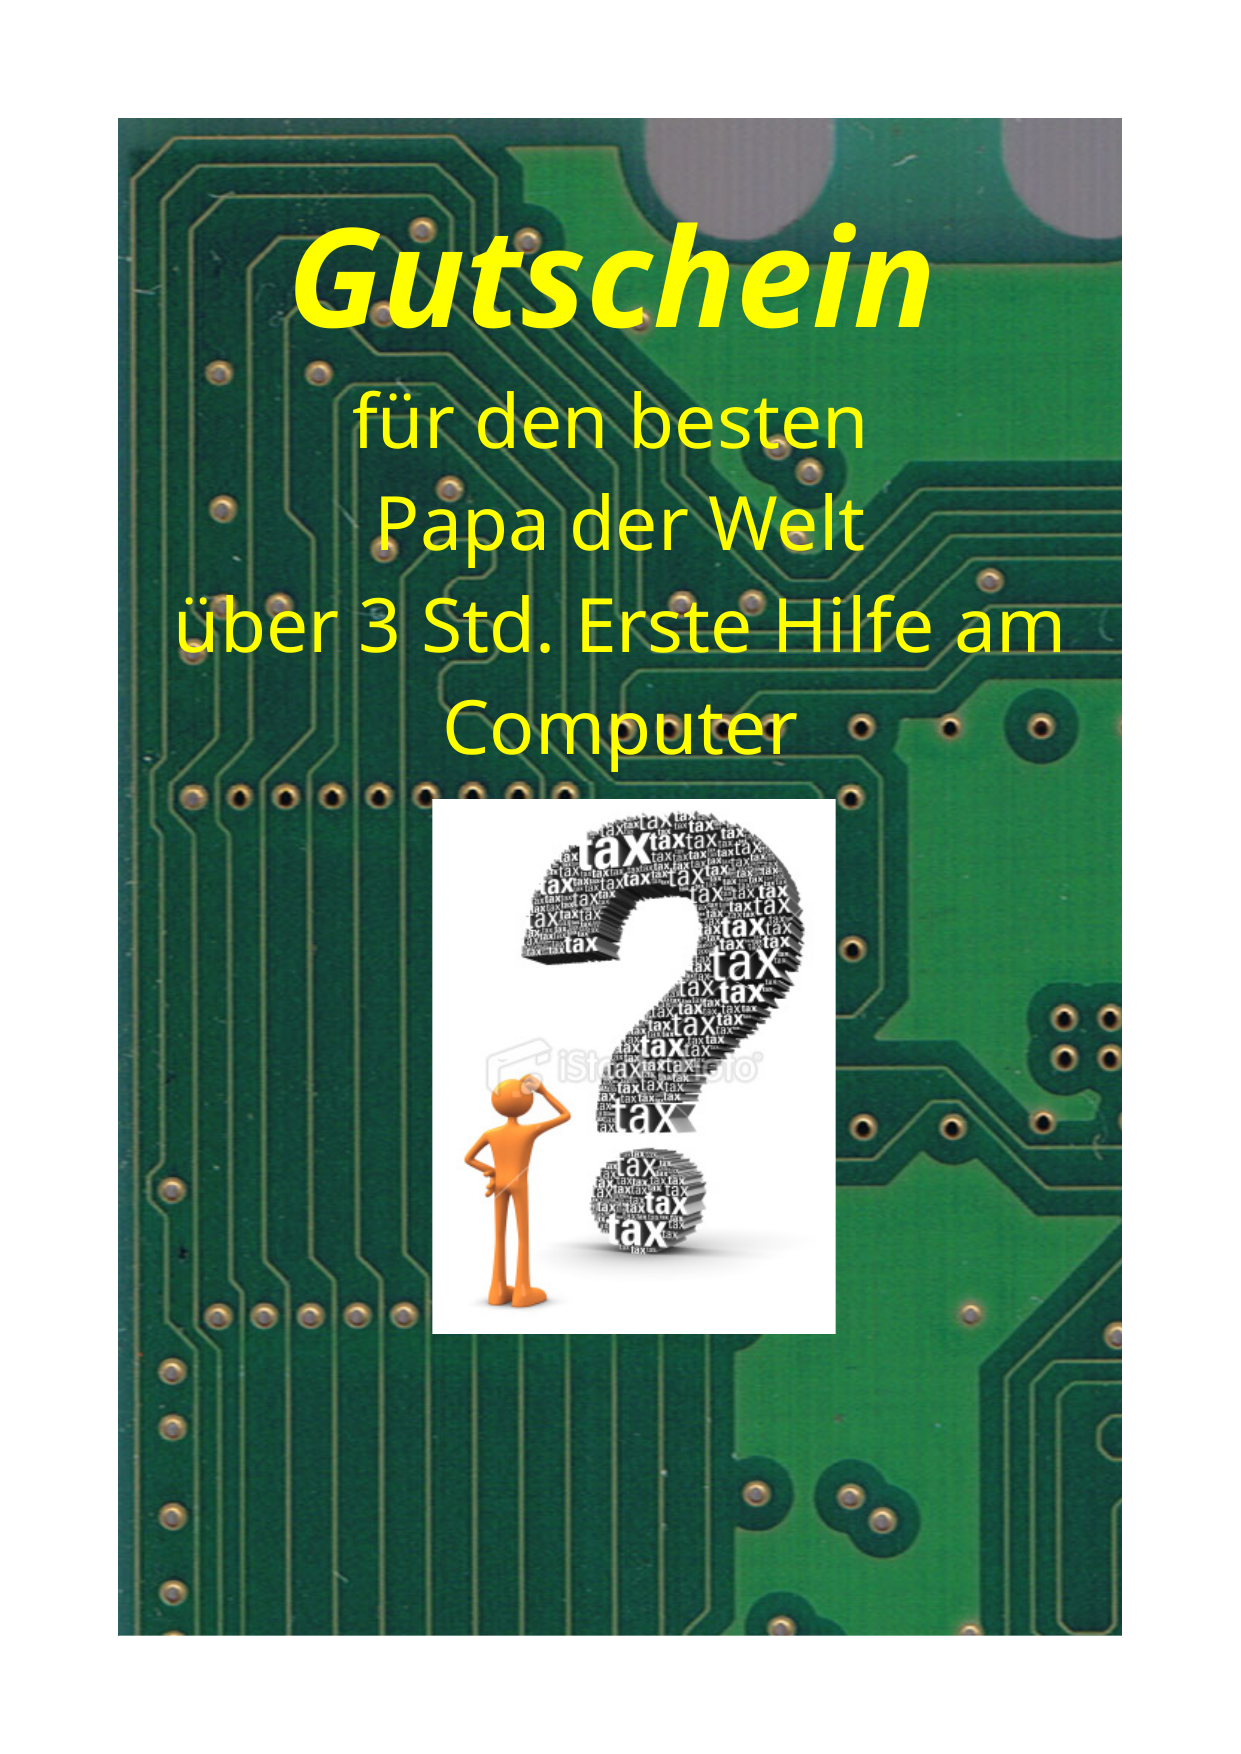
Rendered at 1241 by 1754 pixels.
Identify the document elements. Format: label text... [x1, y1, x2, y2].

picture [118, 777, 1122, 1636]
picture [118, 118, 1122, 181]
text für den besten [118, 368, 1122, 470]
text Gutschein [118, 181, 1122, 368]
text über 3 Std. Erste Hilfe am Computer [118, 572, 1122, 777]
text Papa der Welt [118, 470, 1122, 572]
